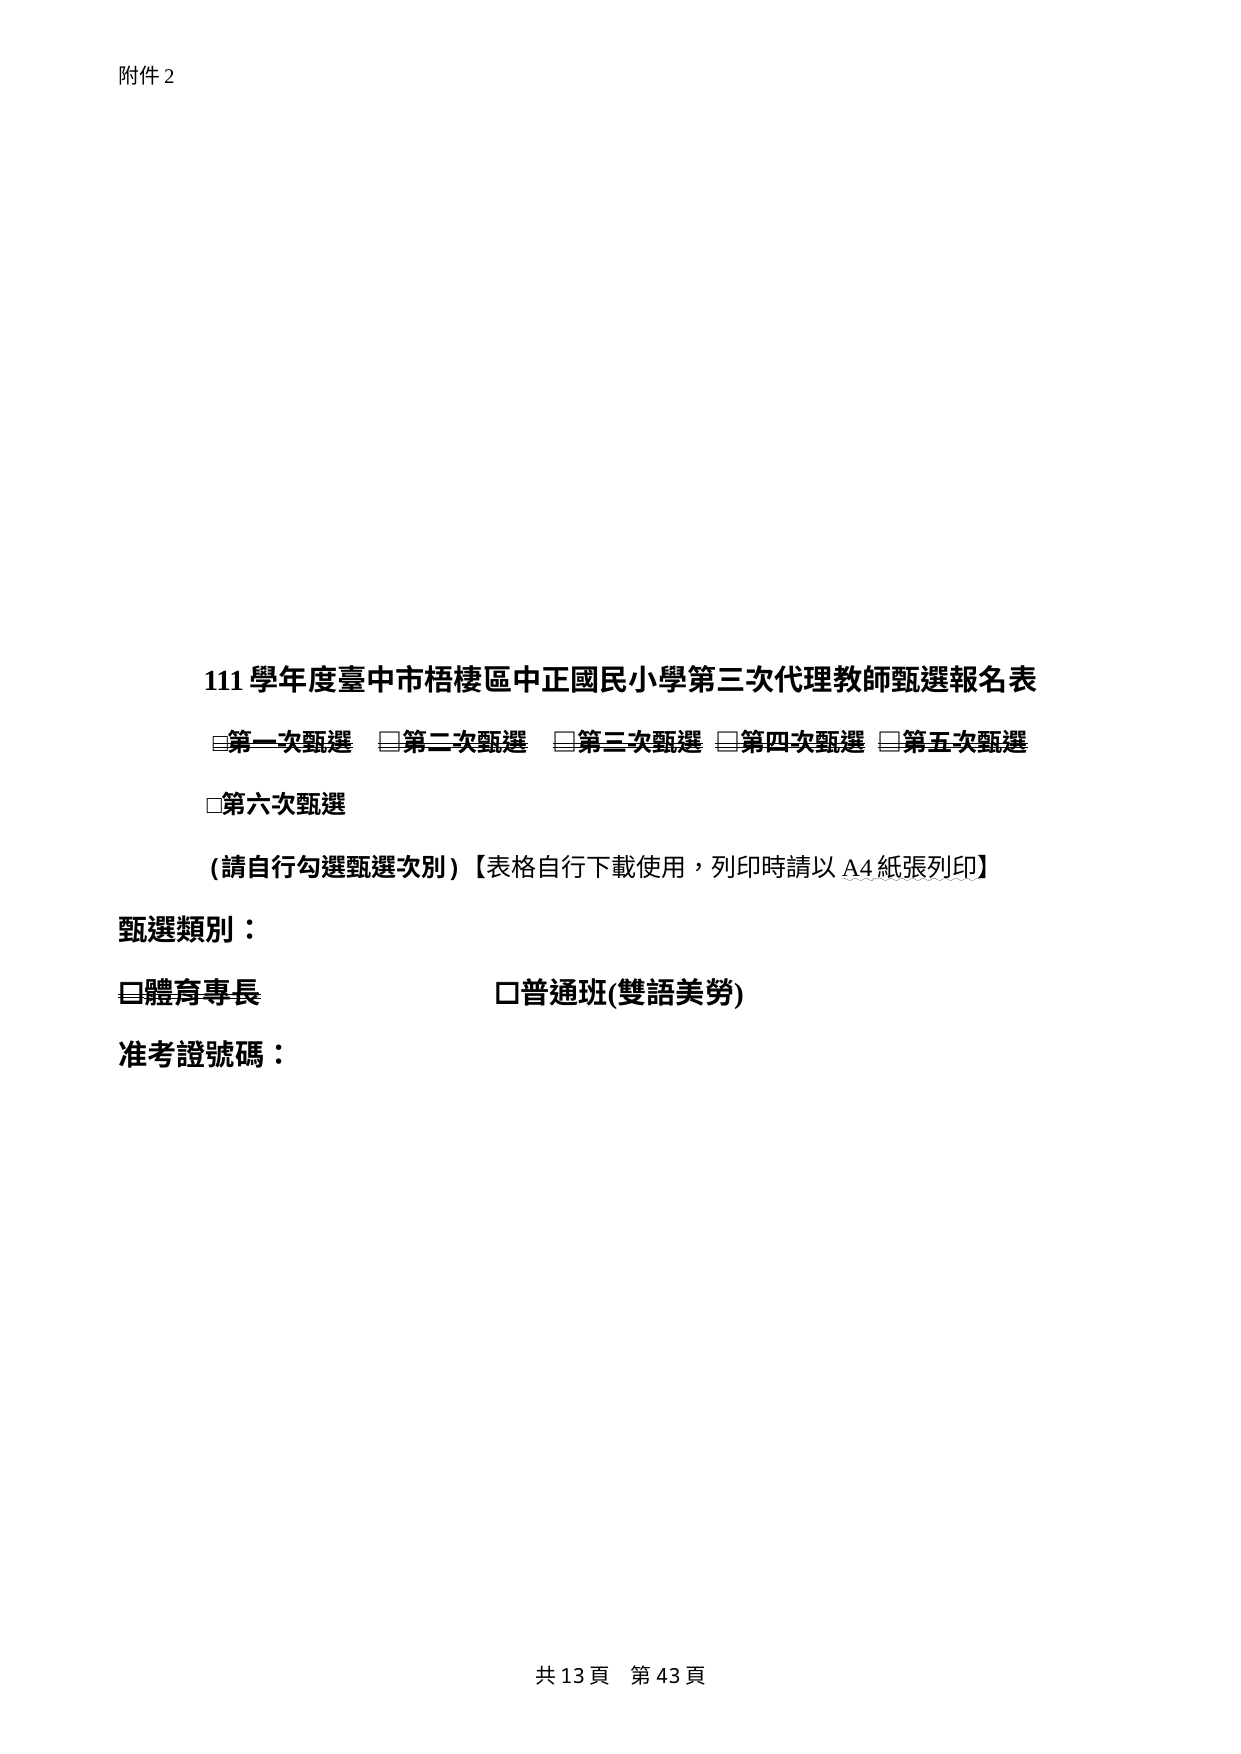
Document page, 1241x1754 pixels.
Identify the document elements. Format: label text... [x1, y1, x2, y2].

text 甄選類別： [118, 886, 1122, 949]
text 體育專長 普通班(雙語美勞) [118, 949, 1122, 1011]
text 准考證號碼： [118, 1011, 1122, 1074]
text □第六次甄選 [207, 761, 1122, 824]
text (請自行勾選甄選次別)【表格自行下載使用，列印時請以A4紙張列印】 [207, 824, 1122, 886]
text □第一次甄選 □第二次甄選 □第三次甄選 □第四次甄選 □第五次甄選 [118, 699, 1122, 761]
text 111學年度臺中市梧棲區中正國民小學第三次代理教師甄選報名表 [118, 636, 1122, 699]
